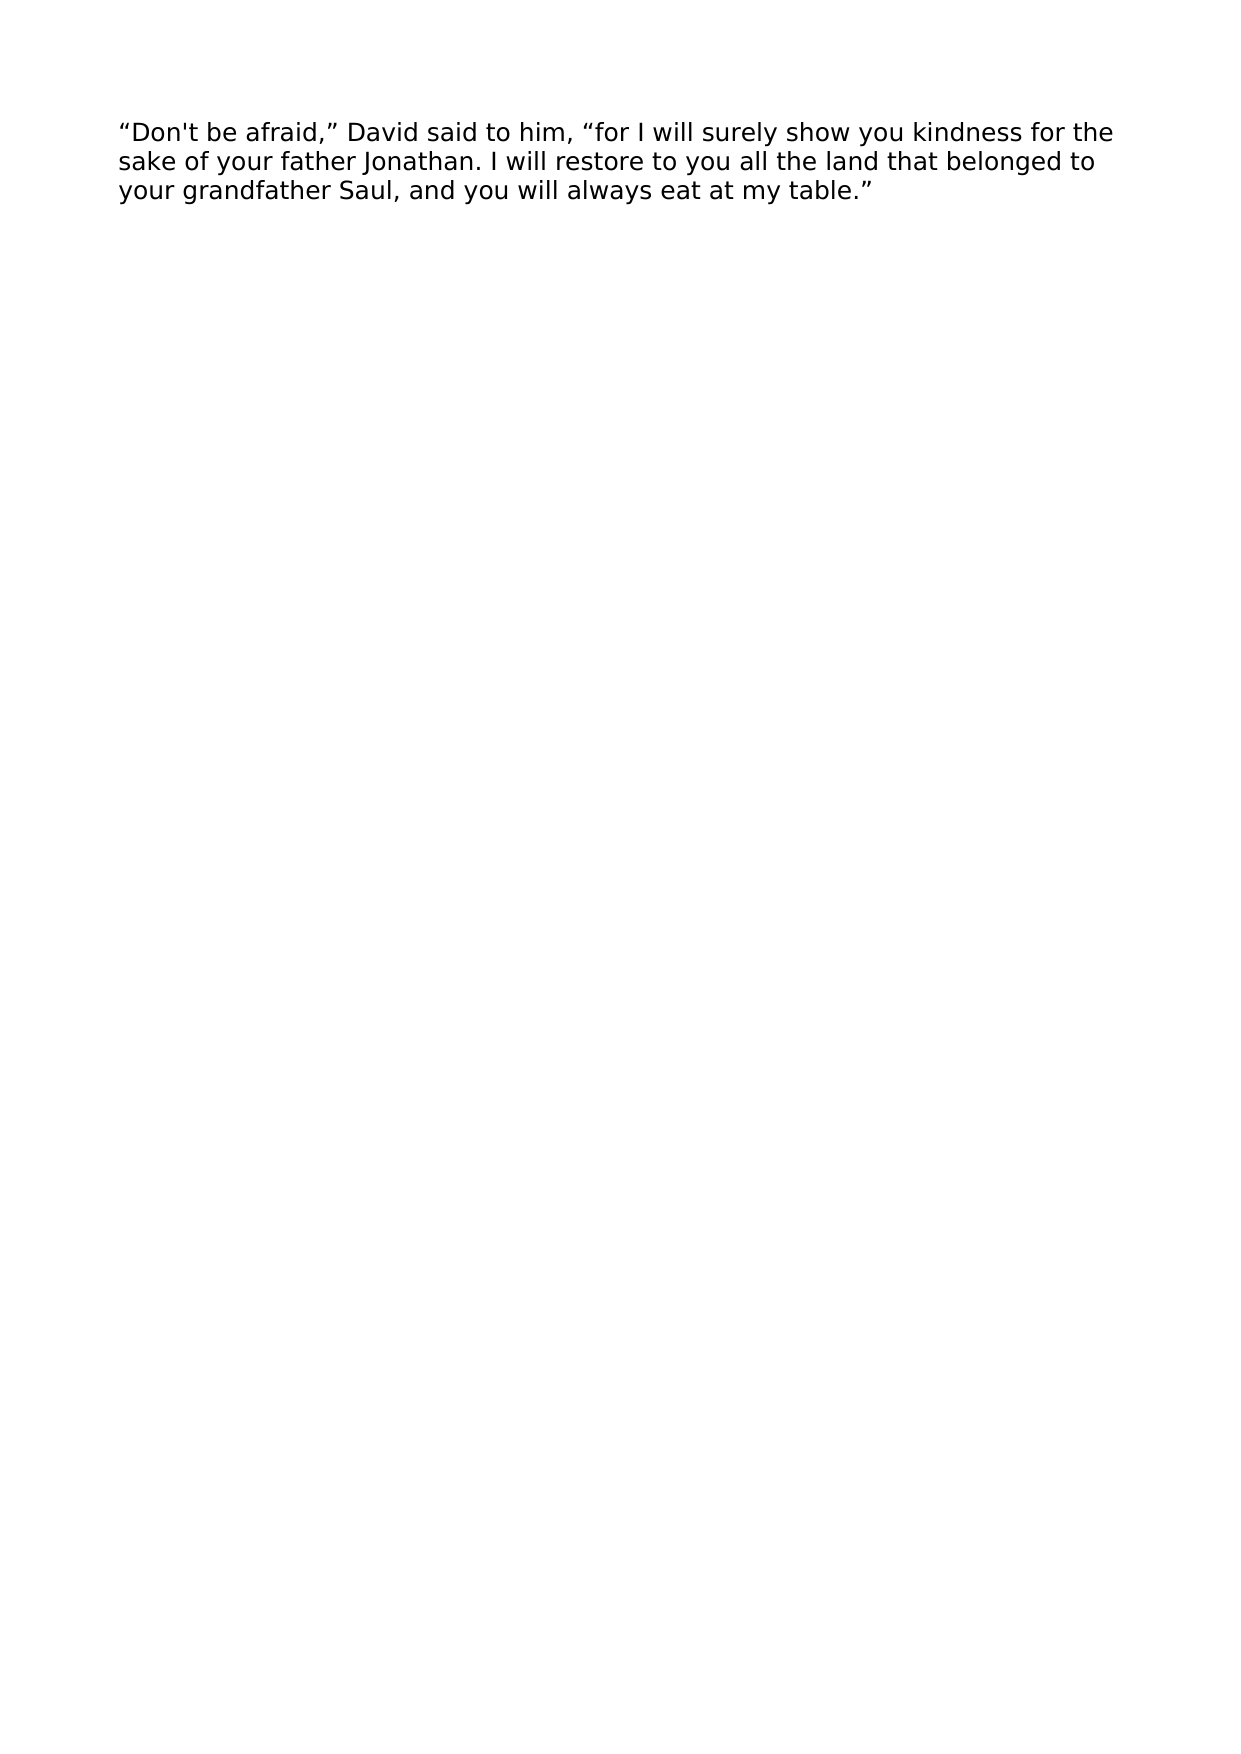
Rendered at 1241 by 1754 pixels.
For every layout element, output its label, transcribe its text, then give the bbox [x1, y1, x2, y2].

text “Don't be afraid,” David said to him, “for I will surely show you kindness for the sake of your father Jonathan. I will restore to you all the land that belonged to your grandfather Saul, and you will always eat at my table.” [118, 118, 1122, 206]
